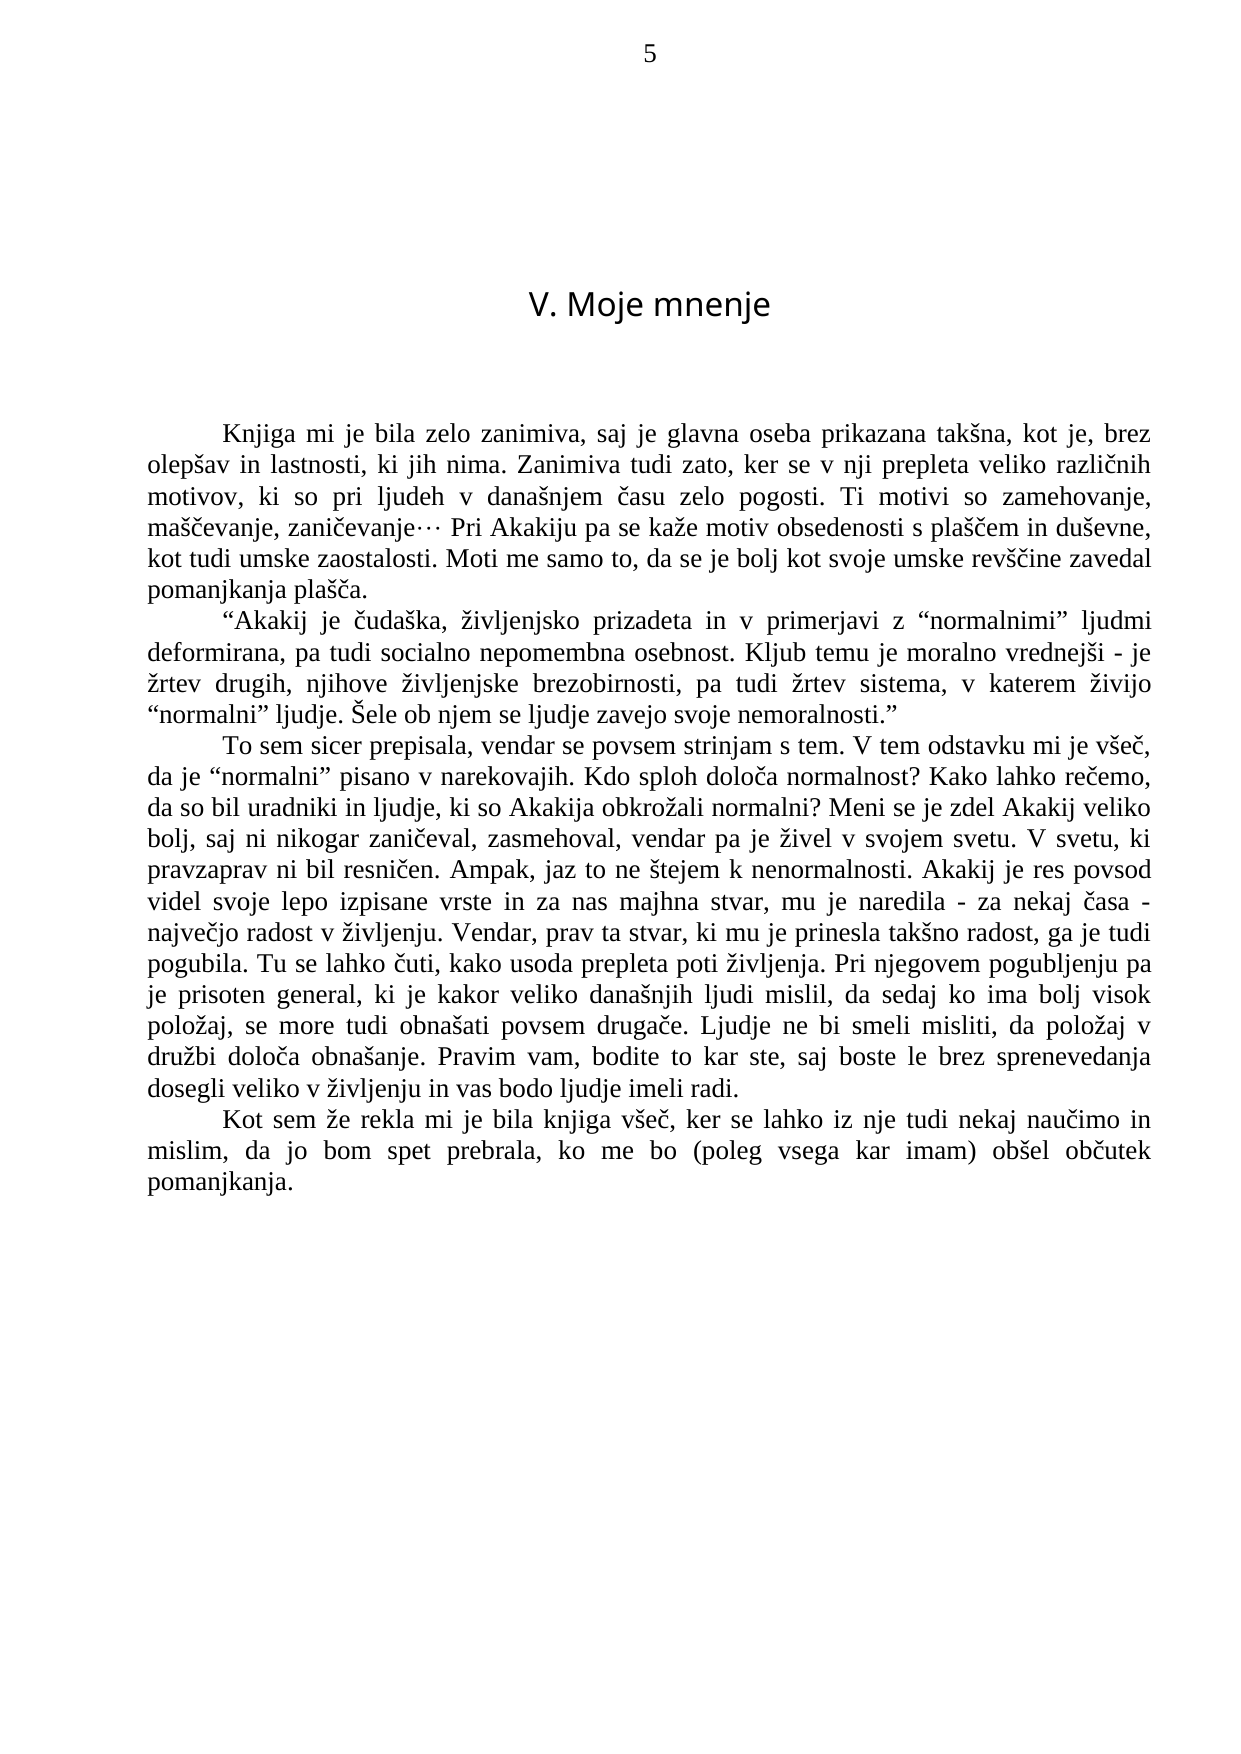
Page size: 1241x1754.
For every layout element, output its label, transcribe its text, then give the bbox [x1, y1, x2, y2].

text Knjiga mi je bila zelo zanimiva, saj je glavna oseba prikazana takšna, kot je, brez olepšav in lastnosti, ki jih nima. Zanimiva tudi zato, ker se v nji prepleta veliko različnih motivov, ki so pri ljudeh v današnjem času zelo pogosti. Ti motivi so zamehovanje, maščevanje, zaničevanje Pri Akakiju pa se kaže motiv obsedenosti s plaščem in duševne, kot tudi umske zaostalosti. Moti me samo to, da se je bolj kot svoje umske revščine zavedal pomanjkanja plašča. [147, 417, 1153, 604]
text V. Moje mnenje [147, 281, 1153, 327]
text Kot sem že rekla mi je bila knjiga všeč, ker se lahko iz nje tudi nekaj naučimo in mislim, da jo bom spet prebrala, ko me bo (poleg vsega kar imam) obšel občutek pomanjkanja. [147, 1103, 1153, 1196]
text To sem sicer prepisala, vendar se povsem strinjam s tem. V tem odstavku mi je všeč, da je “normalni” pisano v narekovajih. Kdo sploh določa normalnost? Kako lahko rečemo, da so bil uradniki in ljudje, ki so Akakija obkrožali normalni? Meni se je zdel Akakij veliko bolj, saj ni nikogar zaničeval, zasmehoval, vendar pa je živel v svojem svetu. V svetu, ki pravzaprav ni bil resničen. Ampak, jaz to ne štejem k nenormalnosti. Akakij je res povsod videl svoje lepo izpisane vrste in za nas majhna stvar, mu je naredila - za nekaj časa - največjo radost v življenju. Vendar, prav ta stvar, ki mu je prinesla takšno radost, ga je tudi pogubila. Tu se lahko čuti, kako usoda prepleta poti življenja. Pri njegovem pogubljenju pa je prisoten general, ki je kakor veliko današnjih ljudi mislil, da sedaj ko ima bolj visok položaj, se more tudi obnašati povsem drugače. Ljudje ne bi smeli misliti, da položaj v družbi določa obnašanje. Pravim vam, bodite to kar ste, saj boste le brez sprenevedanja dosegli veliko v življenju in vas bodo ljudje imeli radi. [147, 729, 1153, 1103]
text “Akakij je čudaška, življenjsko prizadeta in v primerjavi z “normalnimi” ljudmi deformirana, pa tudi socialno nepomembna osebnost. Kljub temu je moralno vrednejši - je žrtev drugih, njihove življenjske brezobirnosti, pa tudi žrtev sistema, v katerem živijo “normalni” ljudje. Šele ob njem se ljudje zavejo svoje nemoralnosti.” [147, 604, 1153, 729]
